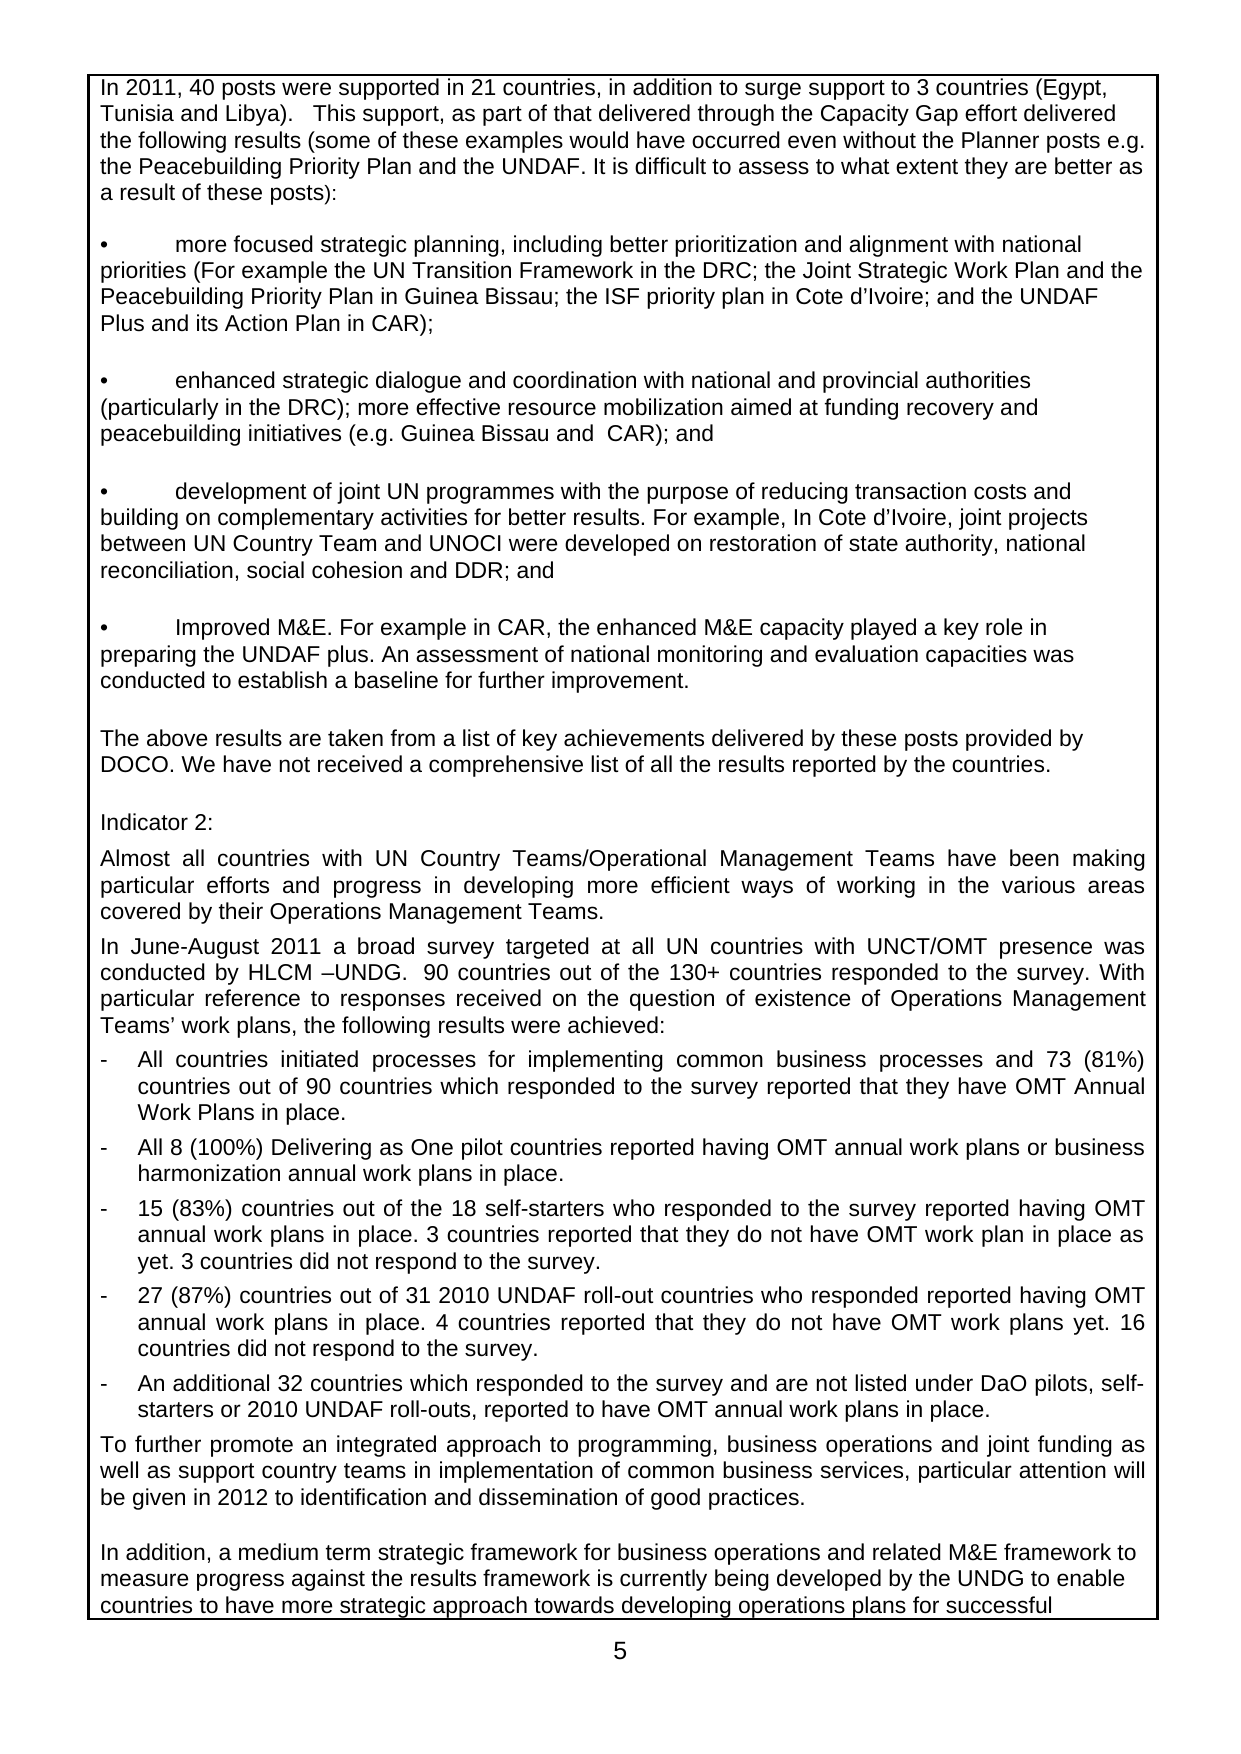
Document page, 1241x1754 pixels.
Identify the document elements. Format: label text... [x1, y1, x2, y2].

table_cell In 2011, 40 posts were supported in 21 countries, in addition to surge support to 3 countries (Egypt, Tunisia and Libya). This support, as part of that delivered through the Capacity Gap effort delivered the following results (some of these examples would have occurred even without the Planner posts e.g. the Peacebuilding Priority Plan and the UNDAF. It is difficult to assess to what extent they are better as a result of these posts): • more focused strategic planning, including better prioritization and alignment with national priorities (For example the UN Transition Framework in the DRC; the Joint Strategic Work Plan and the Peacebuilding Priority Plan in Guinea Bissau; the ISF priority plan in Cote d’Ivoire; and the UNDAF Plus and its Action Plan in CAR); • enhanced strategic dialogue and coordination with national and provincial authorities (particularly in the DRC); more effective resource mobilization aimed at funding recovery and peacebuilding initiatives (e.g. Guinea Bissau and CAR); and • development of joint UN programmes with the purpose of reducing transaction costs and building on complementary activities for better results. For example, In Cote d’Ivoire, joint projects between UN Country Team and UNOCI were developed on restoration of state authority, national reconciliation, social cohesion and DDR; and • Improved M&E. For example in CAR, the enhanced M&E capacity played a key role in preparing the UNDAF plus. An assessment of national monitoring and evaluation capacities was conducted to establish a baseline for further improvement. The above results are taken from a list of key achievements delivered by these posts provided by DOCO. We have not received a comprehensive list of all the results reported by the countries. Indicator 2: Almost all countries with UN Country Teams/Operational Management Teams have been making particular efforts and progress in developing more efficient ways of working in the various areas covered by their Operations Management Teams. In June-August 2011 a broad survey targeted at all UN countries with UNCT/OMT presence was conducted by HLCM –UNDG. 90 countries out of the 130+ countries responded to the survey. With particular reference to responses received on the question of existence of Operations Management Teams’ work plans, the following results were achieved: All countries initiated processes for implementing common business processes and 73 (81%) countries out of 90 countries which responded to the survey reported that they have OMT Annual Work Plans in place. All 8 (100%) Delivering as One pilot countries reported having OMT annual work plans or business harmonization annual work plans in place. 15 (83%) countries out of the 18 self-starters who responded to the survey reported having OMT annual work plans in place. 3 countries reported that they do not have OMT work plan in place as yet. 3 countries did not respond to the survey. 27 (87%) countries out of 31 2010 UNDAF roll-out countries who responded reported having OMT annual work plans in place. 4 countries reported that they do not have OMT work plans yet. 16 countries did not respond to the survey. An additional 32 countries which responded to the survey and are not listed under DaO pilots, self-starters or 2010 UNDAF roll-outs, reported to have OMT annual work plans in place. To further promote an integrated approach to programming, business operations and joint funding as well as support country teams in implementation of common business services, particular attention will be given in 2012 to identification and dissemination of good practices. In addition, a medium term strategic framework for business operations and related M&E framework to measure progress against the results framework is currently being developed by the UNDG to enable countries to have more strategic approach towards developing operations plans for successful [90, 76, 1156, 1618]
